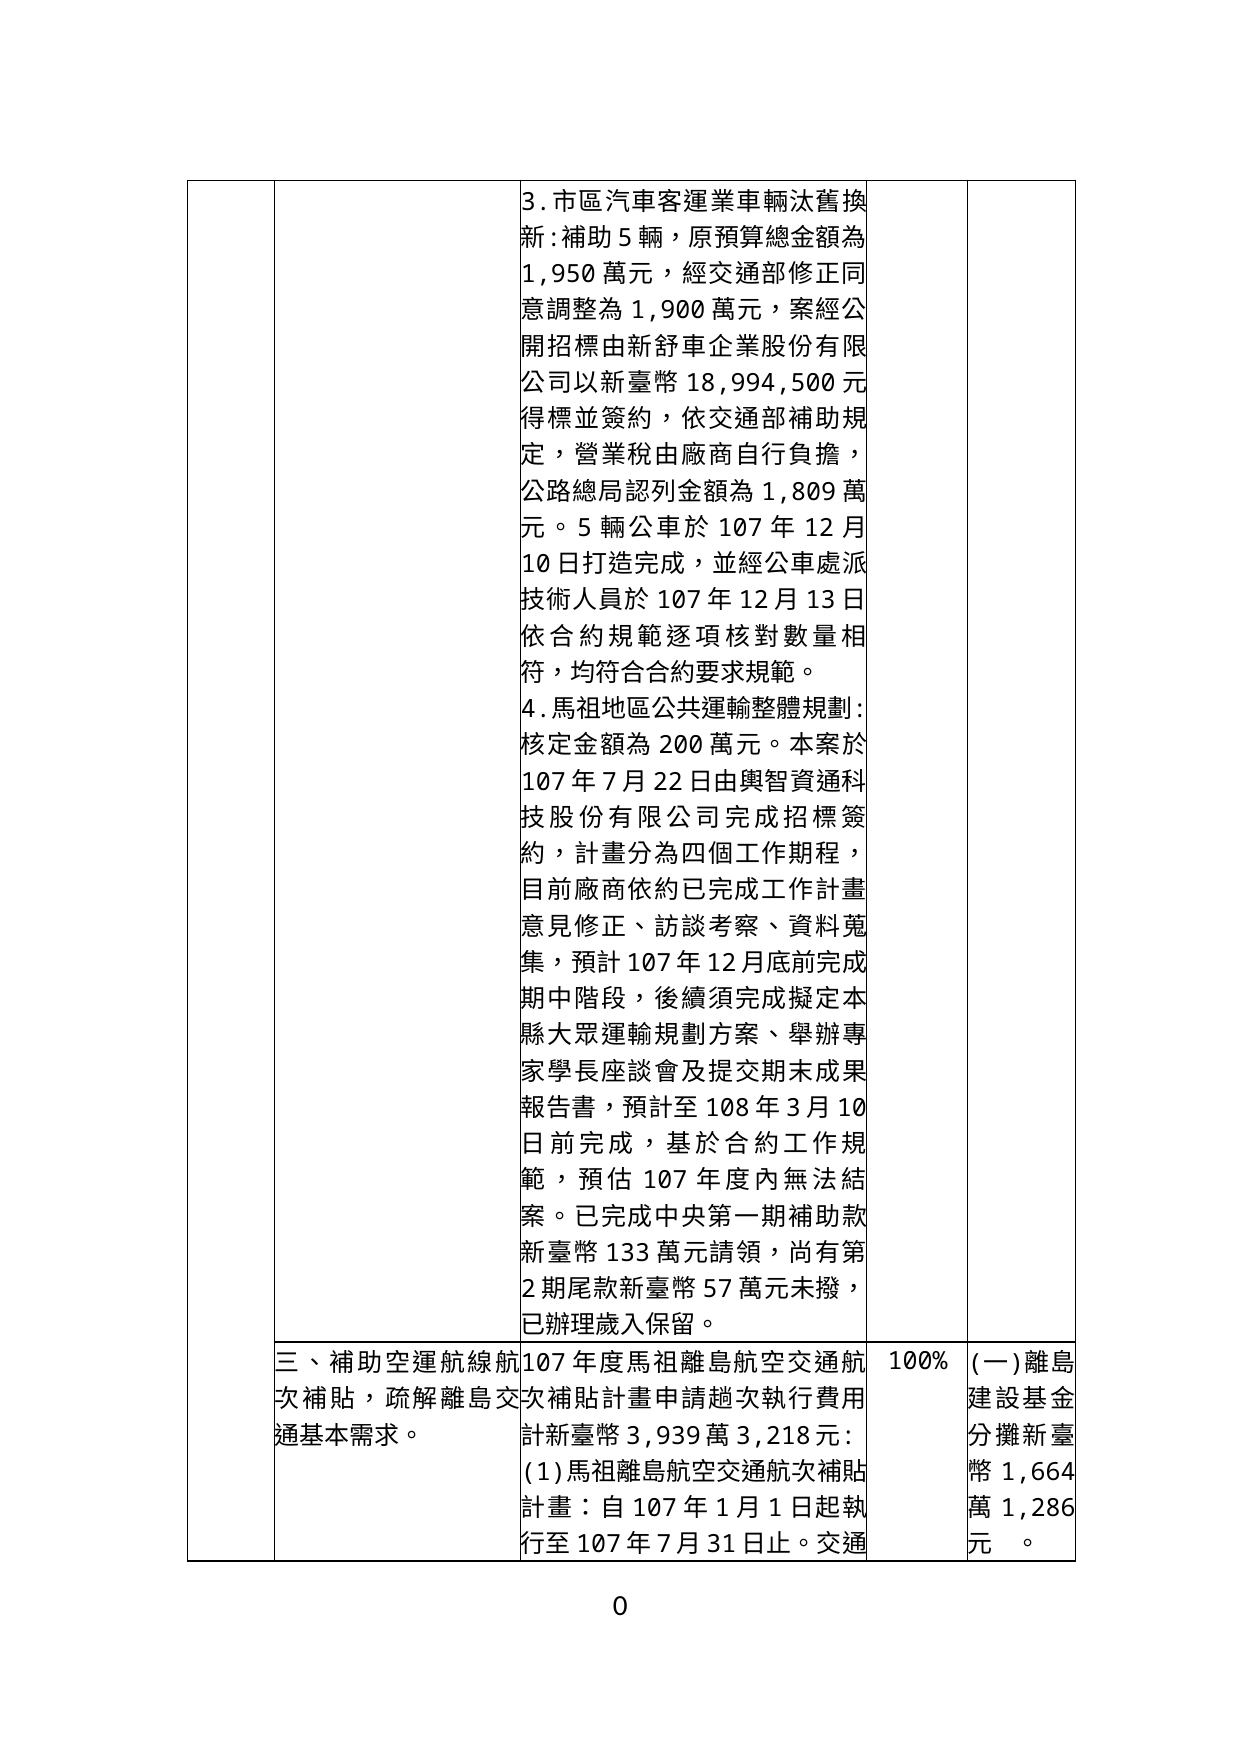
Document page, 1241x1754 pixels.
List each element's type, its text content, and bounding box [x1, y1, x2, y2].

table_cell 100% [867, 1343, 967, 1560]
table_cell [867, 181, 967, 1341]
table_cell 107年度馬祖離島航空交通航次補貼計畫申請趟次執行費用計新臺幣3,939萬3,218元: (1)馬祖離島航空交通航次補貼計畫：自107年1月1日起執行至107年7月31日止。交通 [521, 1343, 866, 1560]
table_cell [968, 181, 1075, 1341]
table_cell 三、補助空運航線航次補貼，疏解離島交通基本需求。 [275, 1343, 520, 1560]
table_cell 3.市區汽車客運業車輛汰舊換新:補助5輛，原預算總金額為1,950萬元，經交通部修正同意調整為1,900萬元，案經公開招標由新舒車企業股份有限公司以新臺幣18,994,500元得標並簽約，依交通部補助規定，營業稅由廠商自行負擔，公路總局認列金額為1,809萬元。5輛公車於107年12月10日打造完成，並經公車處派技術人員於107年12月13日依合約規範逐項核對數量相符，均符合合約要求規範。 4.馬祖地區公共運輸整體規劃:核定金額為200萬元。本案於107年7月22日由輿智資通科技股份有限公司完成招標簽約，計畫分為四個工作期程，目前廠商依約已完成工作計畫意見修正、訪談考察、資料蒐集，預計107年12月底前完成期中階段，後續須完成擬定本縣大眾運輸規劃方案、舉辦專家學長座談會及提交期末成果報告書，預計至108年3月10日前完成，基於合約工作規範，預估107年度內無法結案。已完成中央第一期補助款新臺幣133萬元請領，尚有第2期尾款新臺幣57萬元未撥，已辦理歲入保留。 [521, 181, 866, 1341]
table_cell (一)離島建設基金分攤新臺幣1,664萬1,286元。 (二)交通部分攤新臺幣305萬5,324元。 (三)本府分攤新臺幣1,969萬6,608元（50%） [968, 1343, 1075, 1560]
table_cell [275, 181, 520, 1341]
